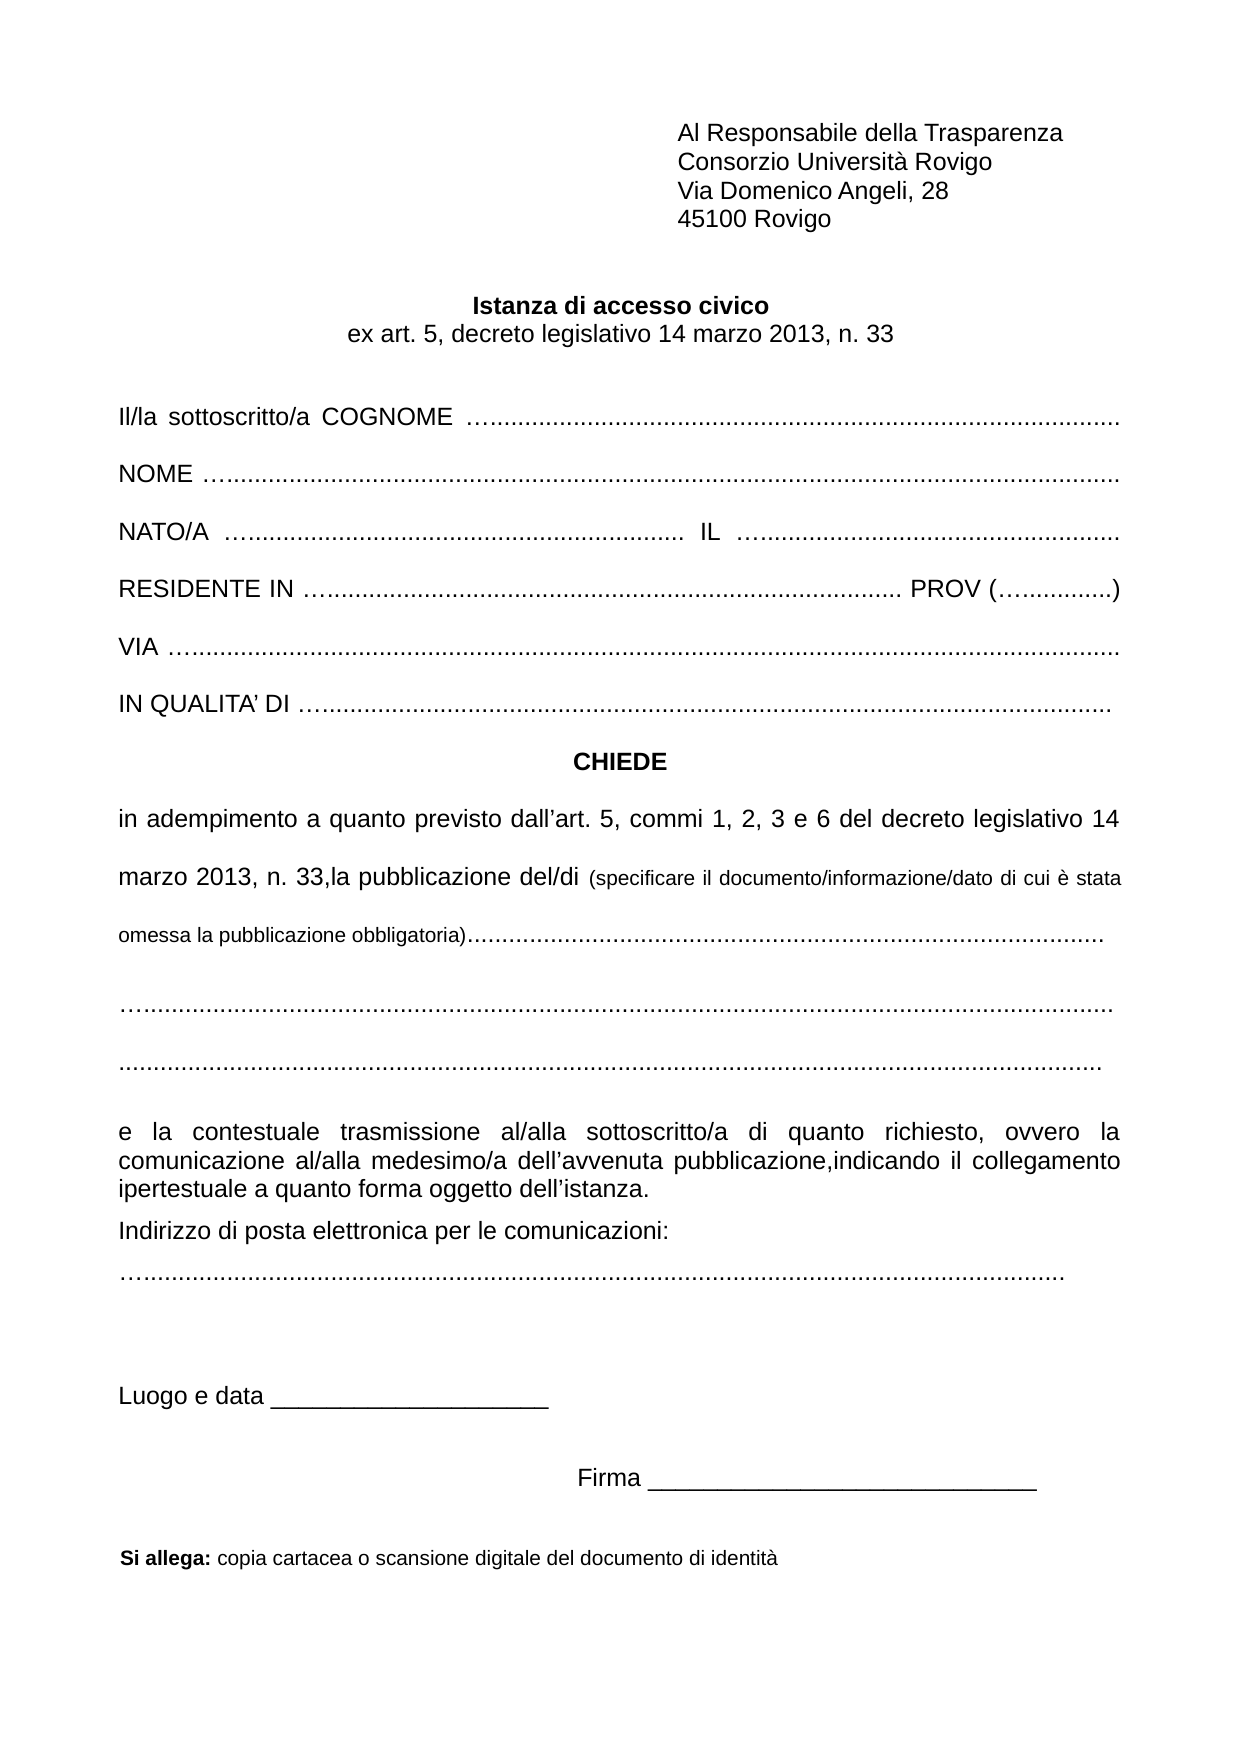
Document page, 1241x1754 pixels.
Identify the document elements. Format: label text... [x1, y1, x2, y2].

text Consorzio Università Rovigo [677, 147, 1122, 176]
text Si allega: copia cartacea o scansione digitale del documento di identità [120, 1546, 1122, 1569]
text Istanza di accesso civico [120, 291, 1122, 319]
text ex art. 5, decreto legislativo 14 marzo 2013, n. 33 [120, 319, 1122, 348]
text Indirizzo di posta elettronica per le comunicazioni: [118, 1216, 1122, 1244]
text Il/la sottoscritto/a COGNOME …........................................................................................... NOME …................................................................................................................................. NATO/A …............................................................... IL ….................................................... RESIDENTE IN …................................................................................... PROV (….............) VIA …...................................................................................................................................... IN QUALITA’ DI ….................................................................................................................. [118, 402, 1122, 718]
text e la contestuale trasmissione al/alla sottoscritto/a di quanto richiesto, ovvero la comunicazione al/alla medesimo/a dell’avvenuta pubblicazione,indicando il collegamento ipertestuale a quanto forma oggetto dell’istanza. [118, 1117, 1122, 1203]
text Al Responsabile della Trasparenza [677, 118, 1122, 147]
text …..................................................................................................................................... [118, 1257, 1122, 1286]
text CHIEDE [118, 747, 1122, 776]
text ….......................................................................................................................................................................................................................................................................................... [118, 989, 1122, 1076]
text Luogo e data ____________________ [118, 1381, 1122, 1409]
text Via Domenico Angeli, 28 [677, 176, 1122, 204]
text 45100 Rovigo [677, 204, 1122, 233]
text Firma ____________________________ [577, 1463, 1122, 1492]
text in adempimento a quanto previsto dall’art. 5, commi 1, 2, 3 e 6 del decreto legislativo 14 marzo 2013, n. 33,la pubblicazione del/di (specificare il documento/informazione/dato di cui è stata omessa la pubblicazione obbligatoria)............................................................................................ [118, 804, 1122, 948]
